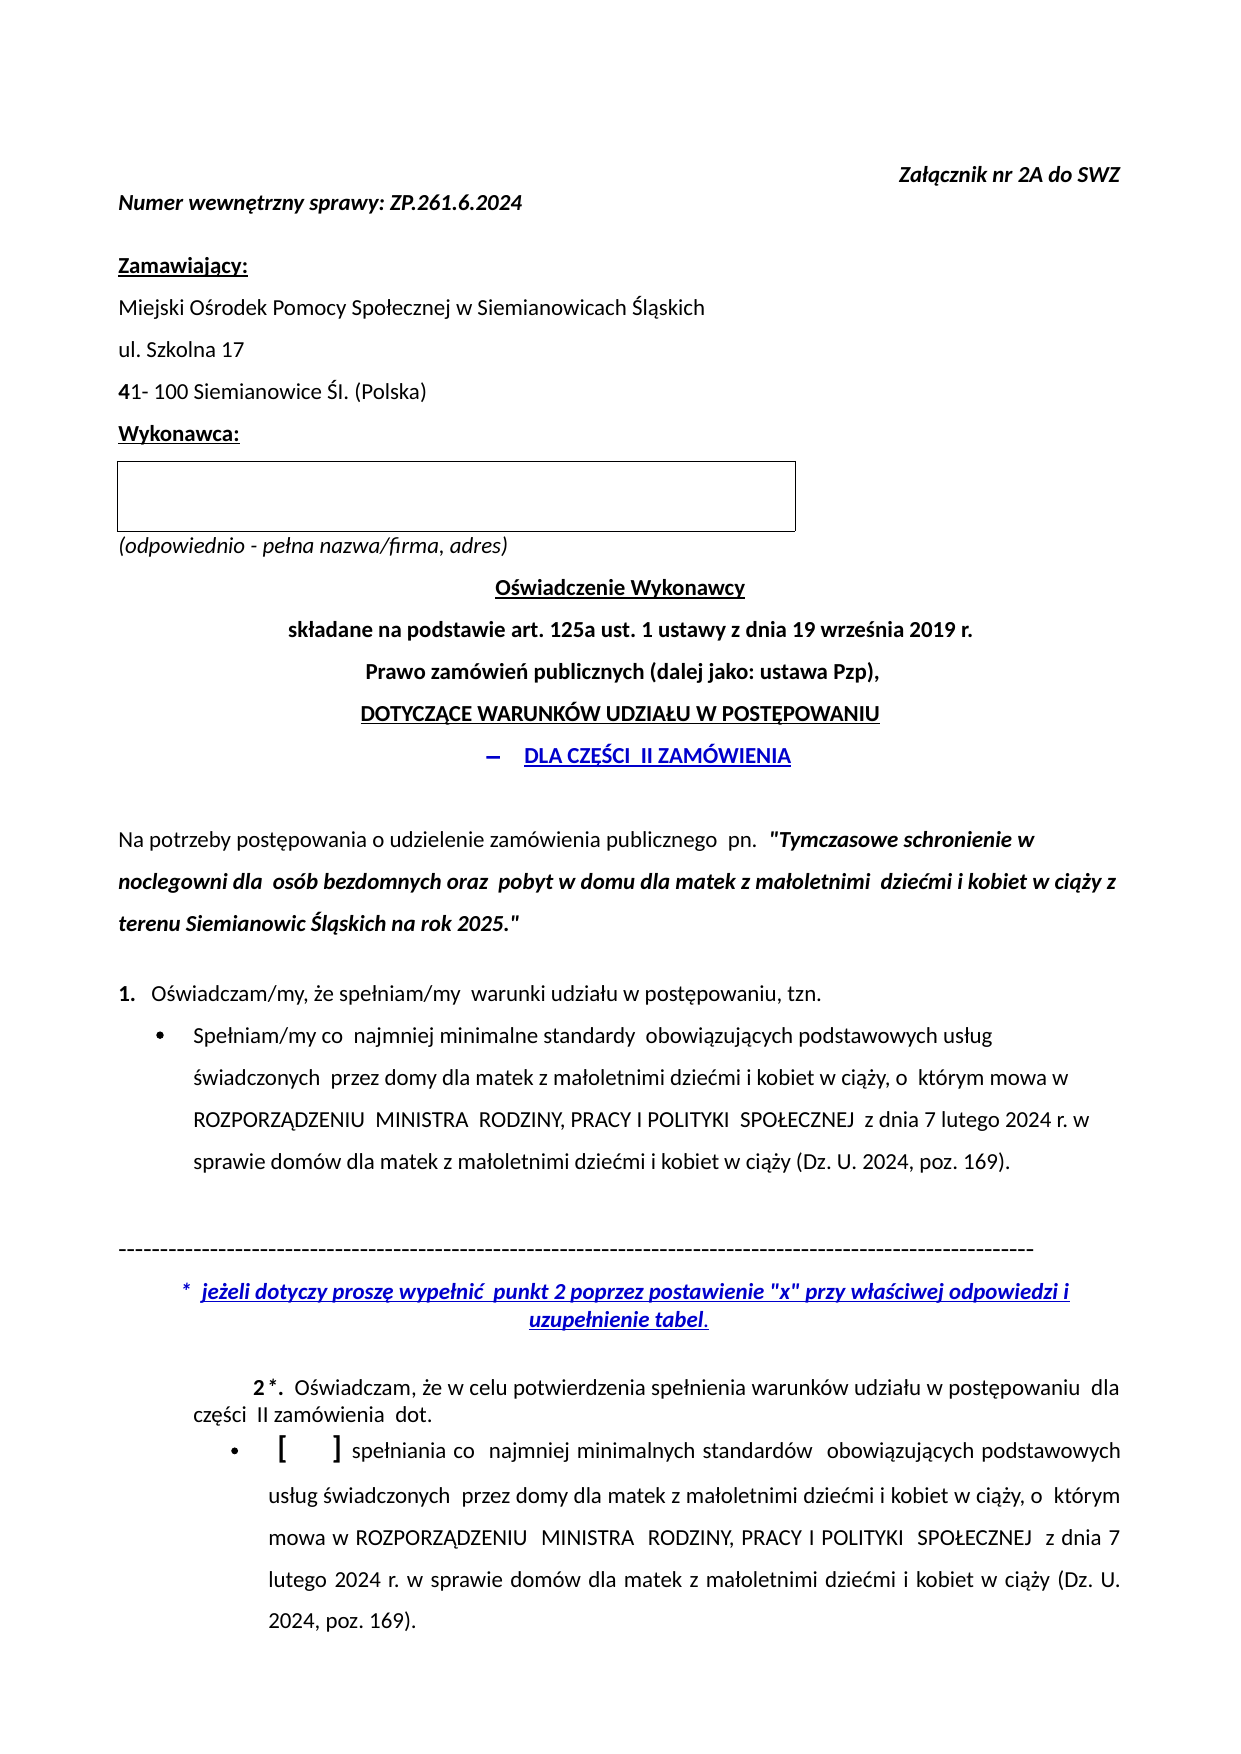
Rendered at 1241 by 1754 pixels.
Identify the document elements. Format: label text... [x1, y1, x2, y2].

list 2*. Oświadczam, że w celu potwierdzenia spełnienia warunków udziału w postępowaniu dla części II zamówienia dot. [193, 1373, 1122, 1429]
text (odpowiednio - pełna nazwa/firma, adres) [118, 532, 589, 559]
text Załącznik nr 2A do SWZ [118, 160, 1122, 188]
text Wykonawca: [118, 419, 1122, 447]
text Miejski Ośrodek Pomocy Społecznej w Siemianowicach Śląskich [118, 293, 1122, 321]
text DOTYCZĄCE WARUNKÓW UDZIAŁU W POSTĘPOWANIU [118, 699, 1122, 727]
list Numer wewnętrzny sprawy: ZP.261.6.2024 [118, 188, 1122, 216]
text ul. Szkolna 17 [118, 335, 1122, 363]
text Prawo zamówień publicznych (dalej jako: ustawa Pzp), [118, 657, 1122, 685]
text składane na podstawie art. 125a ust. 1 ustawy z dnia 19 września 2019 r. [118, 615, 1122, 643]
text 41- 100 Siemianowice ŚI. (Polska) [118, 377, 1122, 405]
text Na potrzeby postępowania o udzielenie zamówienia publicznego pn. "Tymczasowe schronienie w noclegowni dla osób bezdomnych oraz pobyt w domu dla matek z małoletnimi dziećmi i kobiet w ciąży z terenu Siemianowic Śląskich na rok 2025." [118, 825, 1122, 937]
text Zamawiający: [118, 251, 1122, 279]
text -------------------------------------------------------------------------------------------------------------- [118, 1233, 1122, 1261]
list DLA CZĘŚCI II ZAMÓWIENIA [156, 741, 1122, 769]
text 1. Oświadczam/my, że spełniam/my warunki udziału w postępowaniu, tzn. [118, 979, 1122, 1008]
text * jeżeli dotyczy proszę wypełnić punkt 2 poprzez postawienie "x" przy właściwej odpowiedzi i uzupełnienie tabel. [118, 1276, 1122, 1333]
list Spełniam/my co najmniej minimalne standardy obowiązujących podstawowych usług świadczonych przez domy dla matek z małoletnimi dziećmi i kobiet w ciąży, o którym mowa w ROZPORZĄDZENIU MINISTRA RODZINY, PRACY I POLITYKI SPOŁECZNEJ z dnia 7 lutego 2024 r. w sprawie domów dla matek z małoletnimi dziećmi i kobiet w ciąży (Dz. U. 2024, poz. 169). [156, 1022, 1122, 1176]
list [ ] spełniania co najmniej minimalnych standardów obowiązujących podstawowych usług świadczonych przez domy dla matek z małoletnimi dziećmi i kobiet w ciąży, o którym mowa w ROZPORZĄDZENIU MINISTRA RODZINY, PRACY I POLITYKI SPOŁECZNEJ z dnia 7 lutego 2024 r. w sprawie domów dla matek z małoletnimi dziećmi i kobiet w ciąży (Dz. U. 2024, poz. 169). [231, 1429, 1122, 1635]
table_header [118, 462, 795, 531]
text Oświadczenie Wykonawcy [118, 573, 1122, 601]
